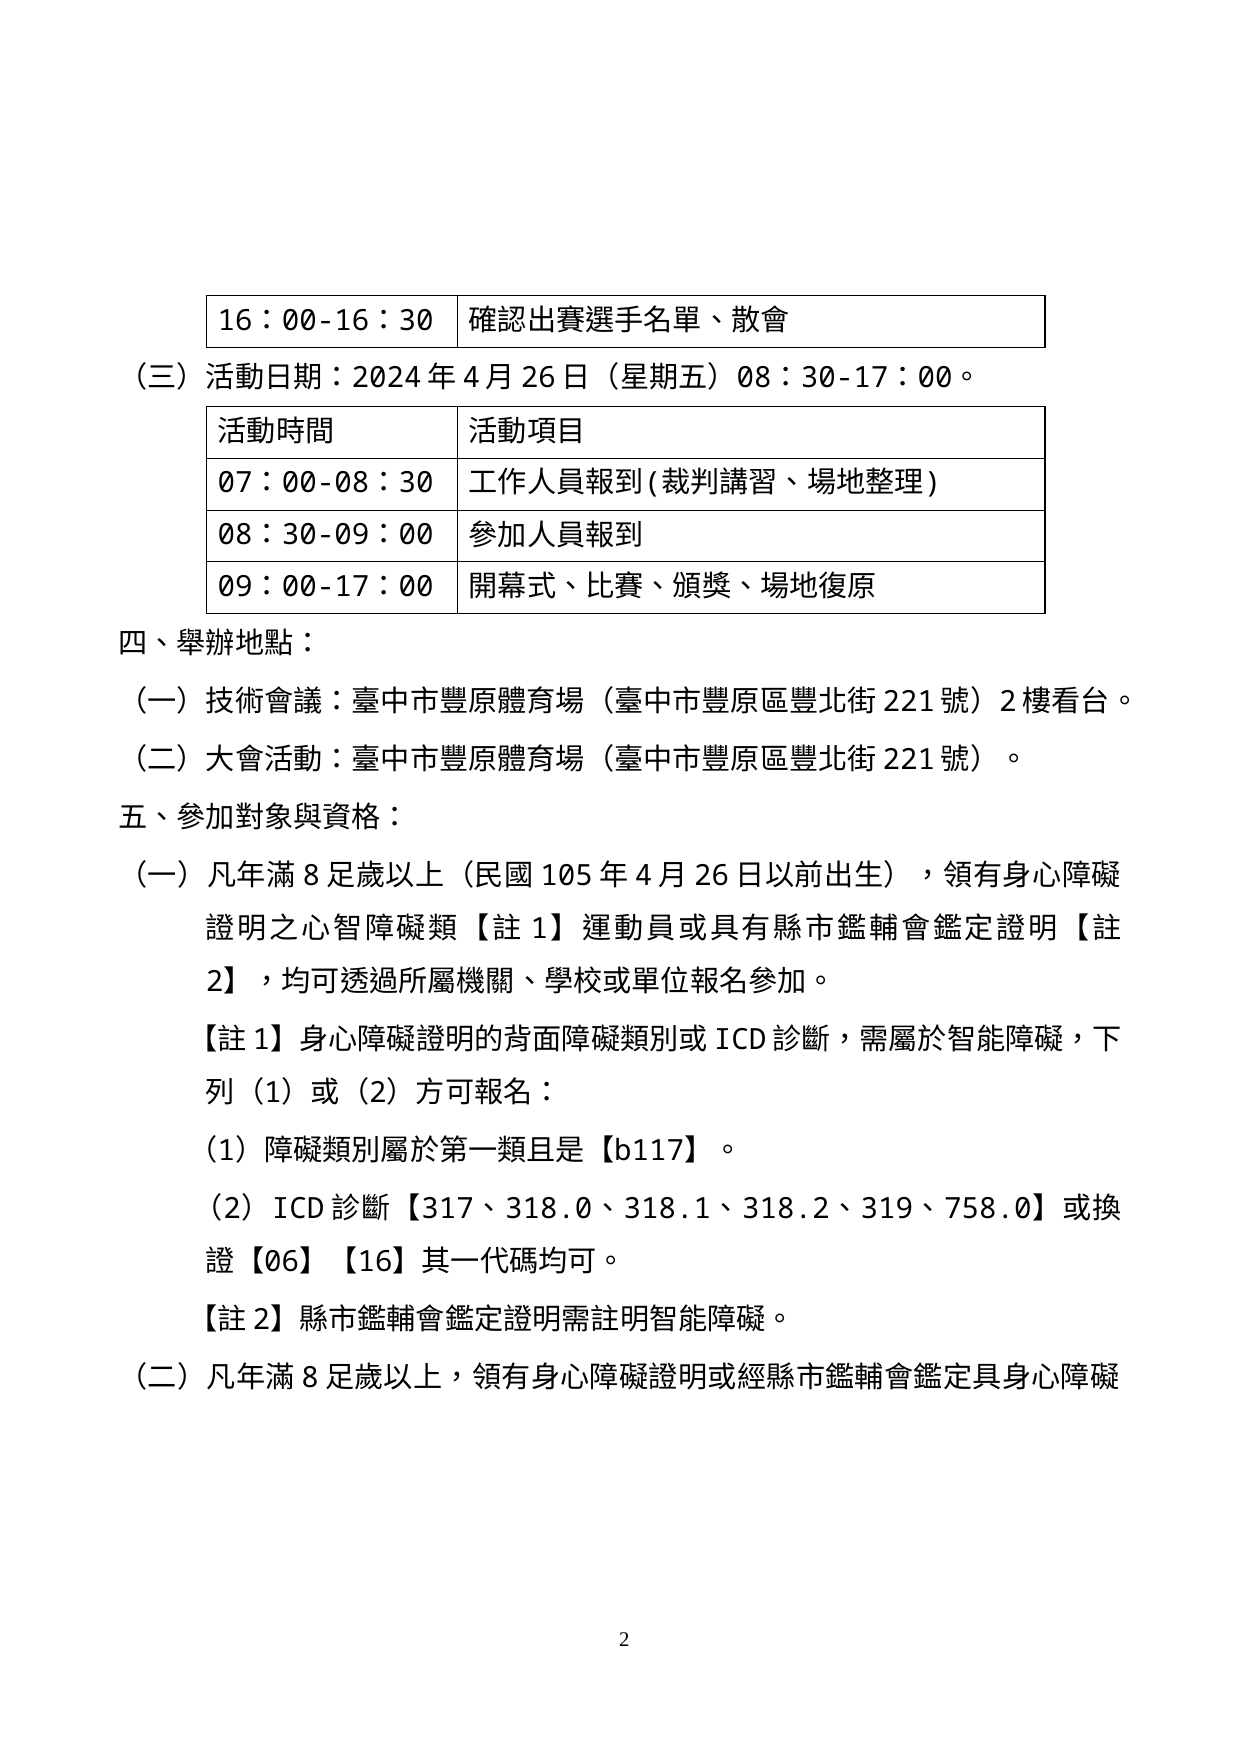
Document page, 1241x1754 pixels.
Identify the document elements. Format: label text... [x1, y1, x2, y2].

table_cell 07：00-08：30 [207, 459, 457, 509]
text （一）凡年滿8足歲以上（民國105年4月26日以前出生），領有身心障礙證明之心智障礙類【註1】運動員或具有縣市鑑輔會鑑定證明【註2】，均可透過所屬機關、學校或單位報名參加。 [118, 852, 1122, 1000]
text 五、參加對象與資格： [118, 793, 1122, 836]
text （一）技術會議：臺中市豐原體育場（臺中市豐原區豐北街221號）2樓看台。 [118, 677, 1122, 720]
text 四、舉辦地點： [118, 619, 1122, 662]
text 【註2】縣市鑑輔會鑑定證明需註明智能障礙。 [118, 1296, 1122, 1338]
table_header 活動項目 [458, 407, 1044, 458]
text （2）ICD診斷【317、318.0、318.1、318.2、319、758.0】或換證【06】【16】其一代碼均可。 [118, 1185, 1122, 1280]
table_cell 08：30-09：00 [207, 511, 457, 561]
table_cell 16：00-16：30 [207, 296, 457, 347]
table_cell 開幕式、比賽、頒獎、場地復原 [458, 562, 1044, 613]
table_cell 09：00-17：00 [207, 562, 457, 613]
table_cell 參加人員報到 [458, 511, 1044, 561]
table_header 活動時間 [207, 407, 457, 458]
table_cell 工作人員報到(裁判講習、場地整理) [458, 459, 1044, 509]
text （1）障礙類別屬於第一類且是【b117】。 [118, 1127, 1122, 1169]
text 【註1】身心障礙證明的背面障礙類別或ICD診斷，需屬於智能障礙，下列（1）或（2）方可報名： [118, 1016, 1122, 1111]
text （二）大會活動：臺中市豐原體育場（臺中市豐原區豐北街221號）。 [118, 735, 1122, 778]
text （二）凡年滿8足歲以上，領有身心障礙證明或經縣市鑑輔會鑑定具身心障礙 [118, 1354, 1122, 1396]
text （三）活動日期：2024年4月26日（星期五）08：30-17：00。 [118, 353, 1122, 396]
table_cell 確認出賽選手名單、散會 [458, 296, 1044, 347]
